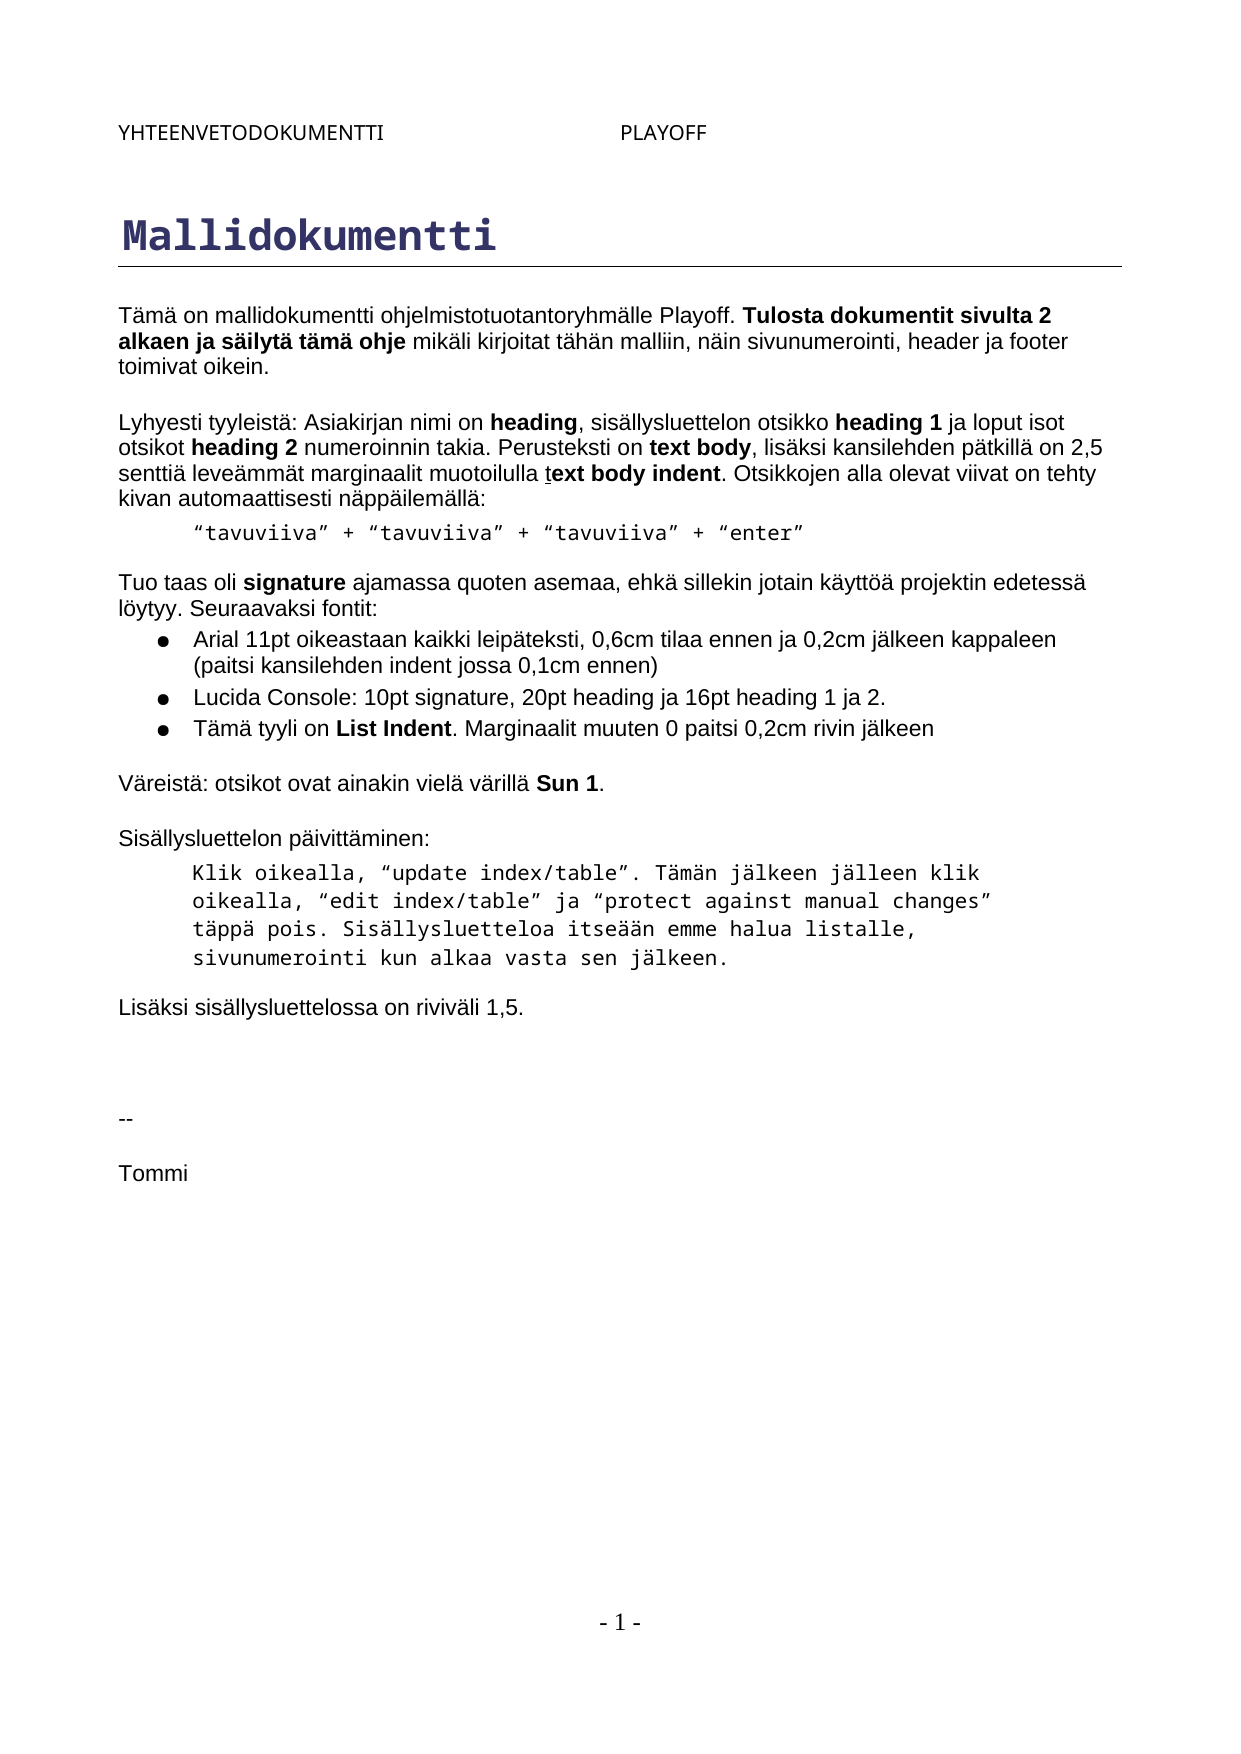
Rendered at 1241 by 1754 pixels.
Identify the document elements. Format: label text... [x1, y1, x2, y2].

text Väreistä: otsikot ovat ainakin vielä värillä Sun 1. [118, 771, 1122, 797]
text Lyhyesti tyyleistä: Asiakirjan nimi on heading, sisällysluettelon otsikko heading 1 ja loput isot otsikot heading 2 numeroinnin takia. Perusteksti on text body, lisäksi kansilehden pätkillä on 2,5 senttiä leveämmät marginaalit muotoilulla text body indent. Otsikkojen alla olevat viivat on tehty kivan automaattisesti näppäilemällä: [118, 409, 1122, 512]
text Klik oikealla, “update index/table”. Tämän jälkeen jälleen klik oikealla, “edit index/table” ja “protect against manual changes” täppä pois. Sisällysluetteloa itseään emme halua listalle, sivunumerointi kun alkaa vasta sen jälkeen. [192, 858, 1048, 971]
text Lisäksi sisällysluettelossa on riviväli 1,5. [118, 995, 1122, 1021]
text “tavuviiva” + “tavuviiva” + “tavuviiva” + “enter” [192, 518, 1048, 546]
text Sisällysluettelon päivittäminen: [118, 826, 1122, 852]
text -- [118, 1106, 1122, 1131]
list Arial 11pt oikeastaan kaikki leipäteksti, 0,6cm tilaa ennen ja 0,2cm jälkeen kappaleen (paitsi kansilehden indent jossa 0,1cm ennen) [156, 627, 1122, 678]
list Lucida Console: 10pt signature, 20pt heading ja 16pt heading 1 ja 2. [156, 684, 1122, 710]
text Tommi [118, 1161, 1122, 1186]
text Tuo taas oli signature ajamassa quoten asemaa, ehkä sillekin jotain käyttöä projektin edetessä löytyy. Seuraavaksi fontit: [118, 570, 1122, 621]
subtitle Mallidokumentti [118, 201, 1122, 266]
text Tämä on mallidokumentti ohjelmistotuotantoryhmälle Playoff. Tulosta dokumentit sivulta 2 alkaen ja säilytä tämä ohje mikäli kirjoitat tähän malliin, näin sivunumerointi, header ja footer toimivat oikein. [118, 303, 1122, 380]
list Tämä tyyli on List Indent. Marginaalit muuten 0 paitsi 0,2cm rivin jälkeen [156, 716, 1122, 741]
